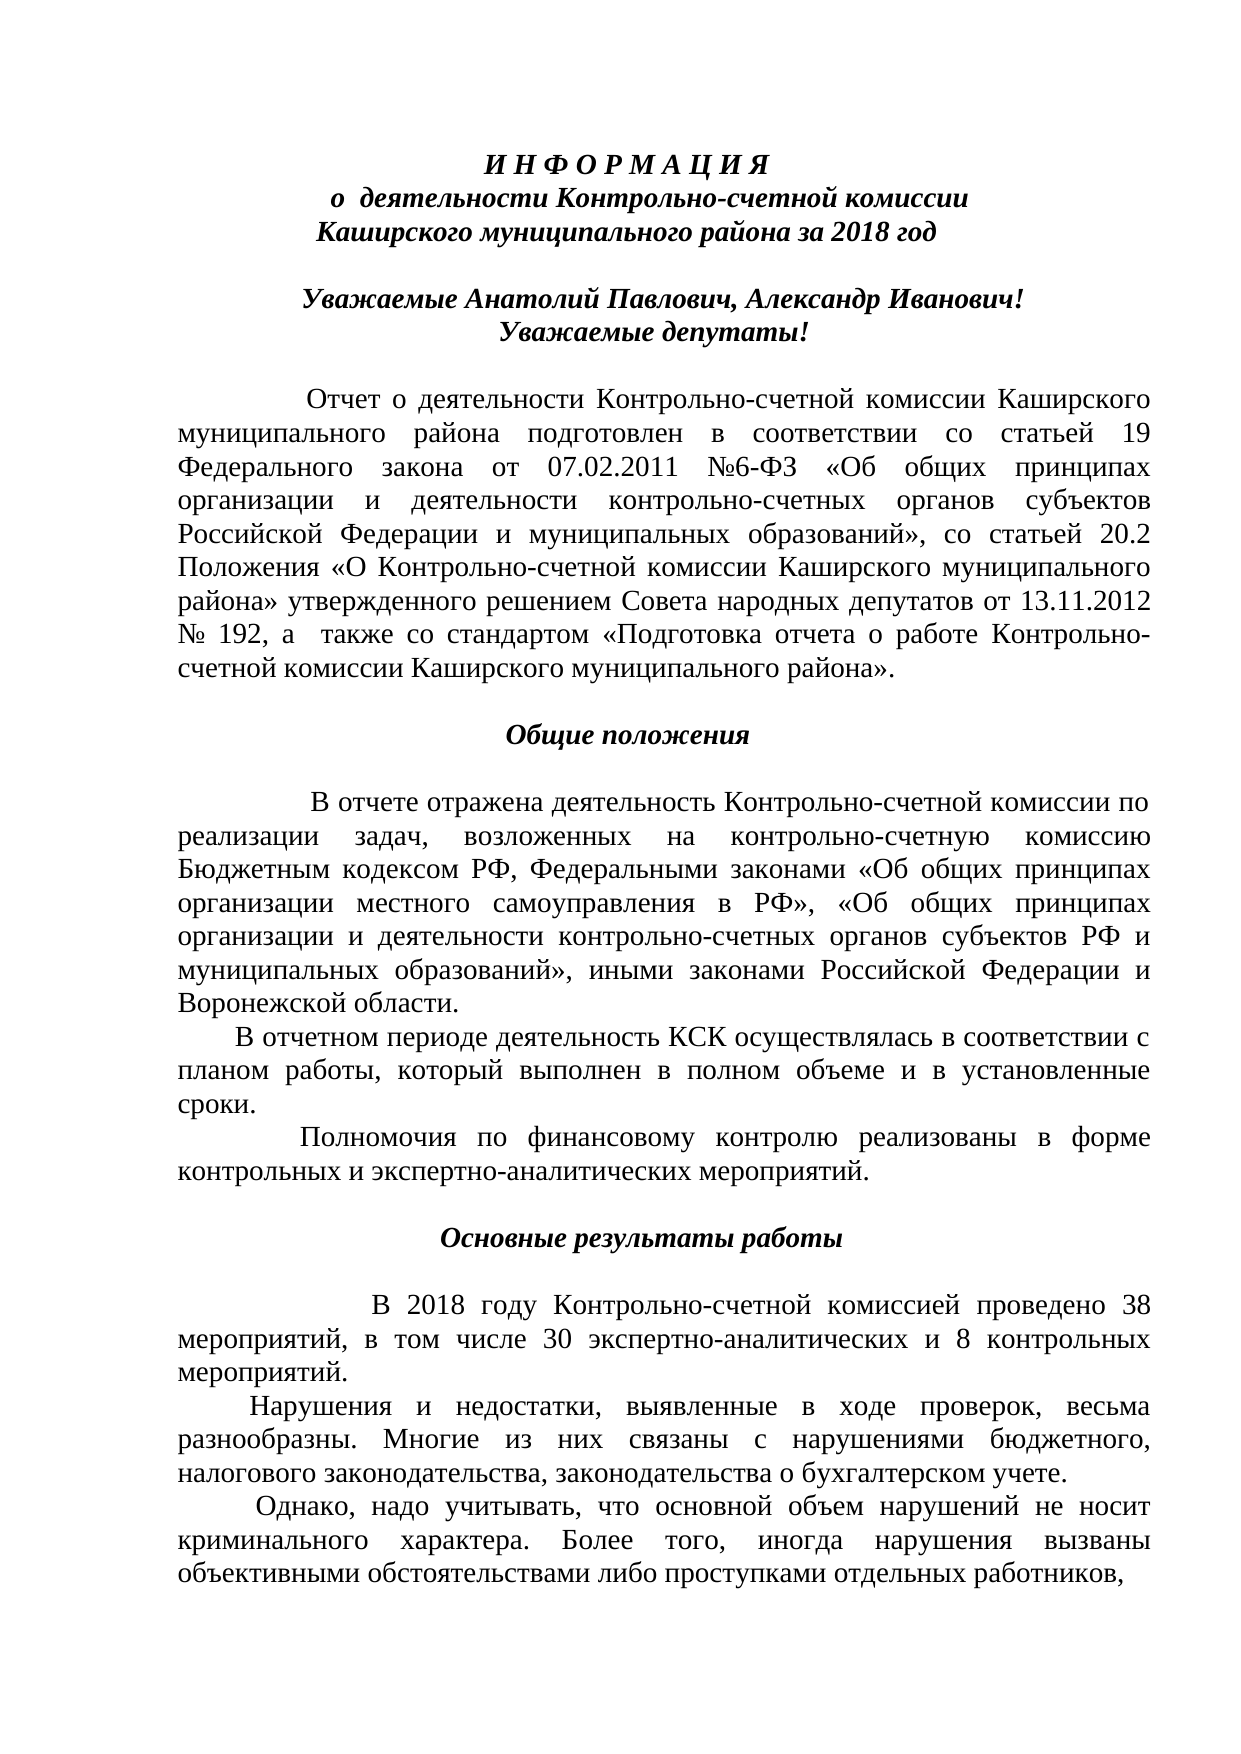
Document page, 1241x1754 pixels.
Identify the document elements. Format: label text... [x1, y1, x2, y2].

text Каширского муниципального района за 2018 год [177, 214, 1152, 247]
text В 2018 году Контрольно-счетной комиссией проведено 38 мероприятий, в том числе 30 экспертно-аналитических и 8 контрольных мероприятий. [177, 1287, 1152, 1388]
text о деятельности Контрольно-счетной комиссии [177, 180, 1152, 214]
text В отчете отражена деятельность Контрольно-счетной комиссии по реализации задач, возложенных на контрольно-счетную комиссию Бюджетным кодексом РФ, Федеральными законами «Об общих принципах организации местного самоуправления в РФ», «Об общих принципах организации и деятельности контрольно-счетных органов субъектов РФ и муниципальных образований», иными законами Российской Федерации и Воронежской области. [177, 784, 1152, 1019]
text Однако, надо учитывать, что основной объем нарушений не носит криминального характера. Более того, иногда нарушения вызваны объективными обстоятельствами либо проступками отдельных работников, [177, 1488, 1152, 1589]
text В отчетном периоде деятельность КСК осуществлялась в соответствии с планом работы, который выполнен в полном объеме и в установленные сроки. [177, 1019, 1152, 1119]
text Уважаемые депутаты! [177, 314, 1152, 348]
text Полномочия по финансовому контролю реализованы в форме контрольных и экспертно-аналитических мероприятий. [177, 1119, 1152, 1187]
text Нарушения и недостатки, выявленные в ходе проверок, весьма разнообразны. Многие из них связаны с нарушениями бюджетного, налогового законодательства, законодательства о бухгалтерском учете. [177, 1388, 1152, 1488]
text Общие положения [177, 717, 1152, 751]
text Отчет о деятельности Контрольно-счетной комиссии Каширского муниципального района подготовлен в соответствии со статьей 19 Федерального закона от 07.02.2011 №6-ФЗ «Об общих принципах организации и деятельности контрольно-счетных органов субъектов Российской Федерации и муниципальных образований», со статьей 20.2 Положения «О Контрольно-счетной комиссии Каширского муниципального района» утвержденного решением Совета народных депутатов от 13.11.2012 № 192, а также со стандартом «Подготовка отчета о работе Контрольно-счетной комиссии Каширского муниципального района». [177, 382, 1152, 683]
text Основные результаты работы [177, 1220, 1152, 1254]
text Уважаемые Анатолий Павлович, Александр Иванович! [177, 281, 1152, 314]
text И Н Ф О Р М А Ц И Я [177, 147, 1152, 180]
